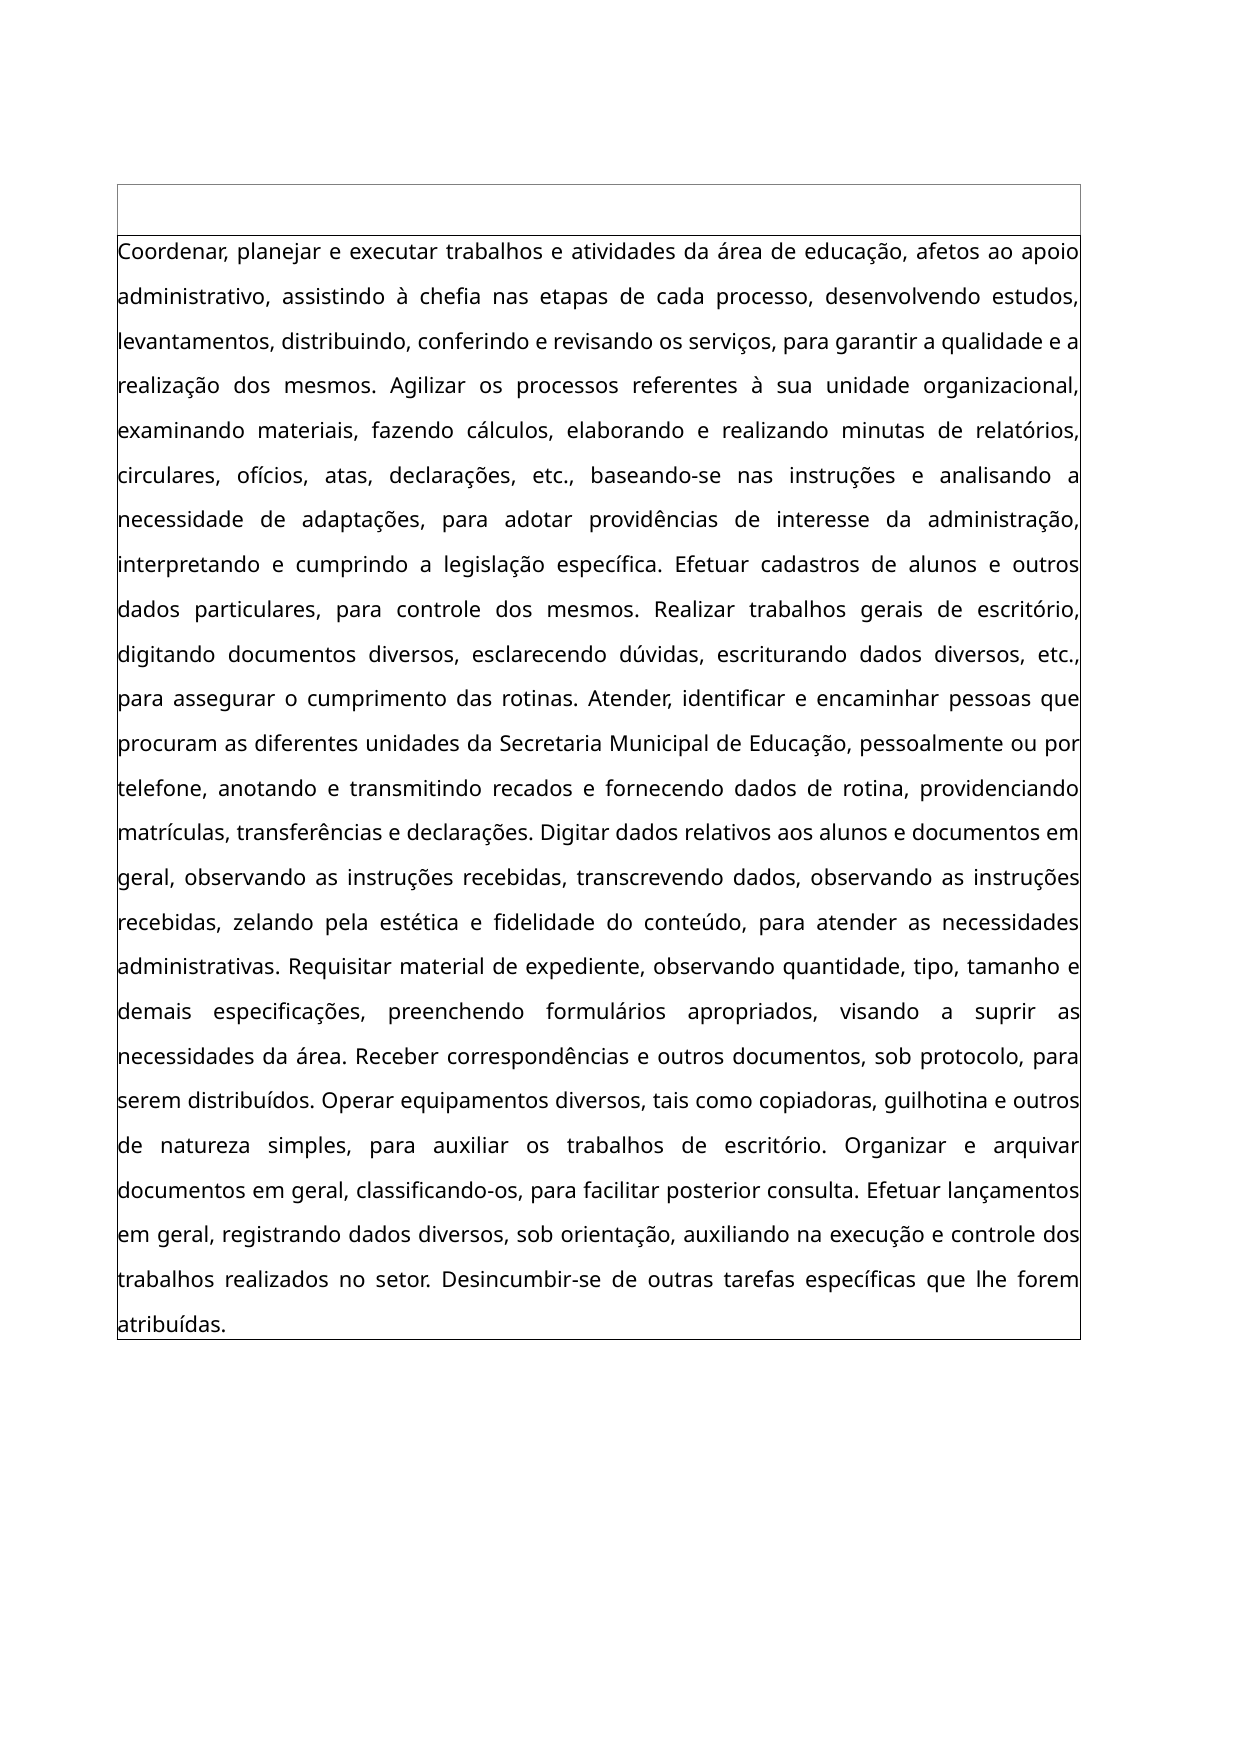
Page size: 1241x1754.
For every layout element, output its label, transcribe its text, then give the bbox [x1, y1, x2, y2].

table_header Atribuições do Cargo de Agente de Administração da Educação [118, 185, 1080, 235]
table_cell Coordenar, planejar e executar trabalhos e atividades da área de educação, afetos ao apoio administrativo, assistindo à chefia nas etapas de cada processo, desenvolvendo estudos, levantamentos, distribuindo, conferindo e revisando os serviços, para garantir a qualidade e a realização dos mesmos. Agilizar os processos referentes à sua unidade organizacional, examinando materiais, fazendo cálculos, elaborando e realizando minutas de relatórios, circulares, ofícios, atas, declarações, etc., baseando-se nas instruções e analisando a necessidade de adaptações, para adotar providências de interesse da administração, interpretando e cumprindo a legislação específica. Efetuar cadastros de alunos e outros dados particulares, para controle dos mesmos. Realizar trabalhos gerais de escritório, digitando documentos diversos, esclarecendo dúvidas, escriturando dados diversos, etc., para assegurar o cumprimento das rotinas. Atender, identificar e encaminhar pessoas que procuram as diferentes unidades da Secretaria Municipal de Educação, pessoalmente ou por telefone, anotando e transmitindo recados e fornecendo dados de rotina, providenciando matrículas, transferências e declarações. Digitar dados relativos aos alunos e documentos em geral, observando as instruções recebidas, transcrevendo dados, observando as instruções recebidas, zelando pela estética e fidelidade do conteúdo, para atender as necessidades administrativas. Requisitar material de expediente, observando quantidade, tipo, tamanho e demais especificações, preenchendo formulários apropriados, visando a suprir as necessidades da área. Receber correspondências e outros documentos, sob protocolo, para serem distribuídos. Operar equipamentos diversos, tais como copiadoras, guilhotina e outros de natureza simples, para auxiliar os trabalhos de escritório. Organizar e arquivar documentos em geral, classificando-os, para facilitar posterior consulta. Efetuar lançamentos em geral, registrando dados diversos, sob orientação, auxiliando na execução e controle dos trabalhos realizados no setor. Desincumbir-se de outras tarefas específicas que lhe forem atribuídas. [118, 236, 1080, 1339]
